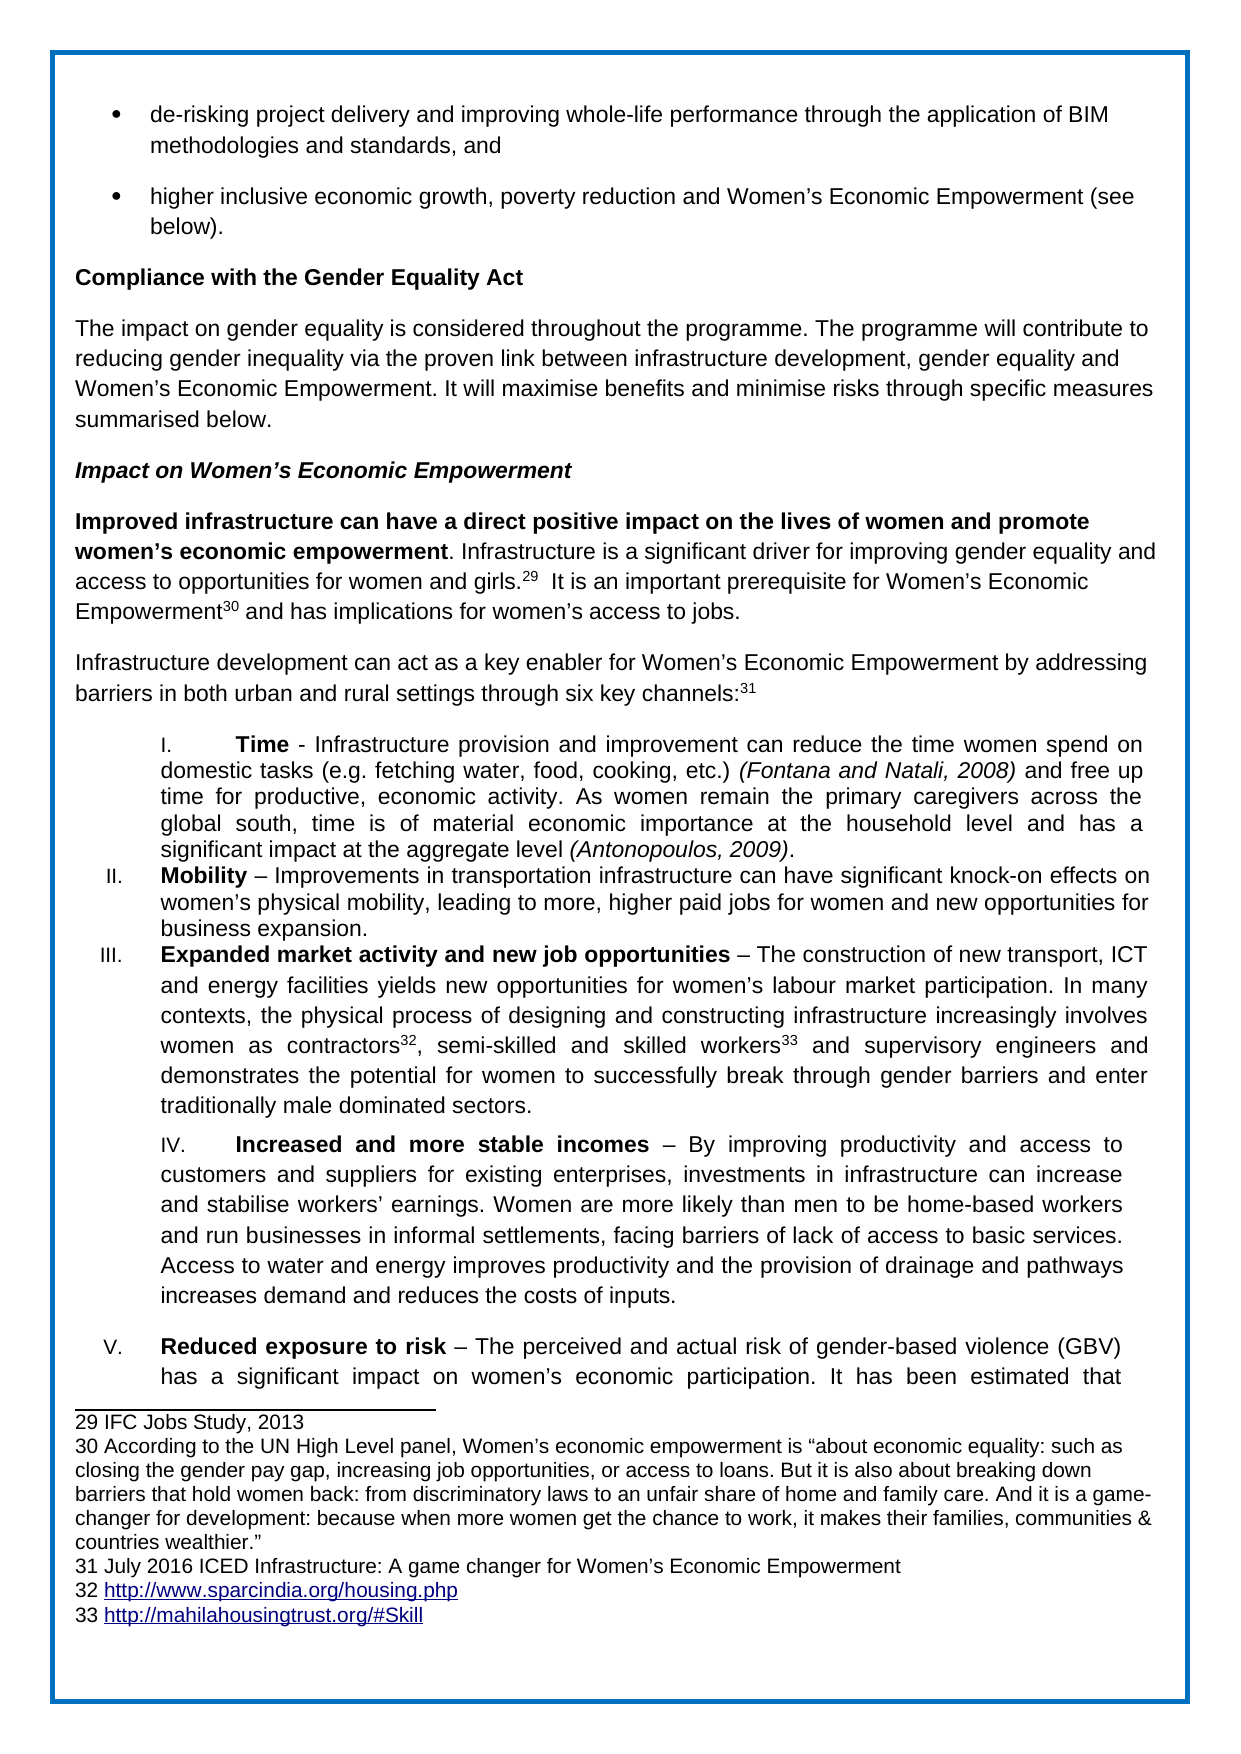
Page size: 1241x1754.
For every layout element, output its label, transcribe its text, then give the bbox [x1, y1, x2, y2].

text July 2016 ICED Infrastructure: A game changer for Women’s Economic Empowerment [75, 1554, 1165, 1578]
list Increased and more stable incomes – By improving productivity and access to customers and suppliers for existing enterprises, investments in infrastructure can increase and stabilise workers’ earnings. Women are more likely than men to be home-based workers and run businesses in informal settlements, facing barriers of lack of access to basic services. Access to water and energy improves productivity and the provision of drainage and pathways increases demand and reduces the costs of inputs. [160, 1131, 1123, 1308]
list http://www.sparcindia.org/housing.php [75, 1578, 1165, 1602]
text Infrastructure development can act as a key enabler for Women’s Economic Empowerment by addressing barriers in both urban and rural settings through six key channels: [75, 649, 1165, 706]
list Reduced exposure to risk – The perceived and actual risk of gender-based violence (GBV) has a significant impact on women’s economic participation. It has been estimated that [103, 1333, 1122, 1390]
list higher inclusive economic growth, poverty reduction and Women’s Economic Empowerment (see below). [112, 183, 1165, 239]
list Expanded market activity and new job opportunities – The construction of new transport, ICT and energy facilities yields new opportunities for women’s labour market participation. In many contexts, the physical process of designing and constructing infrastructure increasingly involves women as contractors, semi-skilled and skilled workers and supervisory engineers and demonstrates the potential for women to successfully break through gender barriers and enter traditionally male dominated sectors. [99, 941, 1149, 1119]
text According to the UN High Level panel, Women’s economic empowerment is “about economic equality: such as closing the gender pay gap, increasing job opportunities, or access to loans. But it is also about breaking down barriers that hold women back: from discriminatory laws to an unfair share of home and family care. And it is a game-changer for development: because when more women get the chance to work, it makes their families, communities & countries wealthier.” [75, 1434, 1165, 1554]
list Time - Infrastructure provision and improvement can reduce the time women spend on domestic tasks (e.g. fetching water, food, cooking, etc.) (Fontana and Natali, 2008) and free up time for productive, economic activity. As women remain the primary caregivers across the global south, time is of material economic importance at the household level and has a significant impact at the aggregate level (Antonopoulos, 2009). [160, 731, 1143, 862]
text IFC Jobs Study, 2013 [75, 1410, 1165, 1434]
text Compliance with the Gender Equality Act [75, 264, 1165, 290]
text Improved infrastructure can have a direct positive impact on the lives of women and promote women’s economic empowerment. Infrastructure is a significant driver for improving gender equality and access to opportunities for women and girls. It is an important prerequisite for Women’s Economic Empowerment and has implications for women’s access to jobs. [75, 508, 1165, 624]
list Mobility – Improvements in transportation infrastructure can have significant knock-on effects on women’s physical mobility, leading to more, higher paid jobs for women and new opportunities for business expansion. [106, 862, 1151, 941]
list http://mahilahousingtrust.org/#Skill [75, 1602, 1165, 1627]
list de-risking project delivery and improving whole-life performance through the application of BIM methodologies and standards, and [112, 101, 1165, 158]
text Impact on Women’s Economic Empowerment [75, 457, 1165, 483]
text The impact on gender equality is considered throughout the programme. The programme will contribute to reducing gender inequality via the proven link between infrastructure development, gender equality and Women’s Economic Empowerment. It will maximise benefits and minimise risks through specific measures summarised below. [75, 315, 1165, 432]
